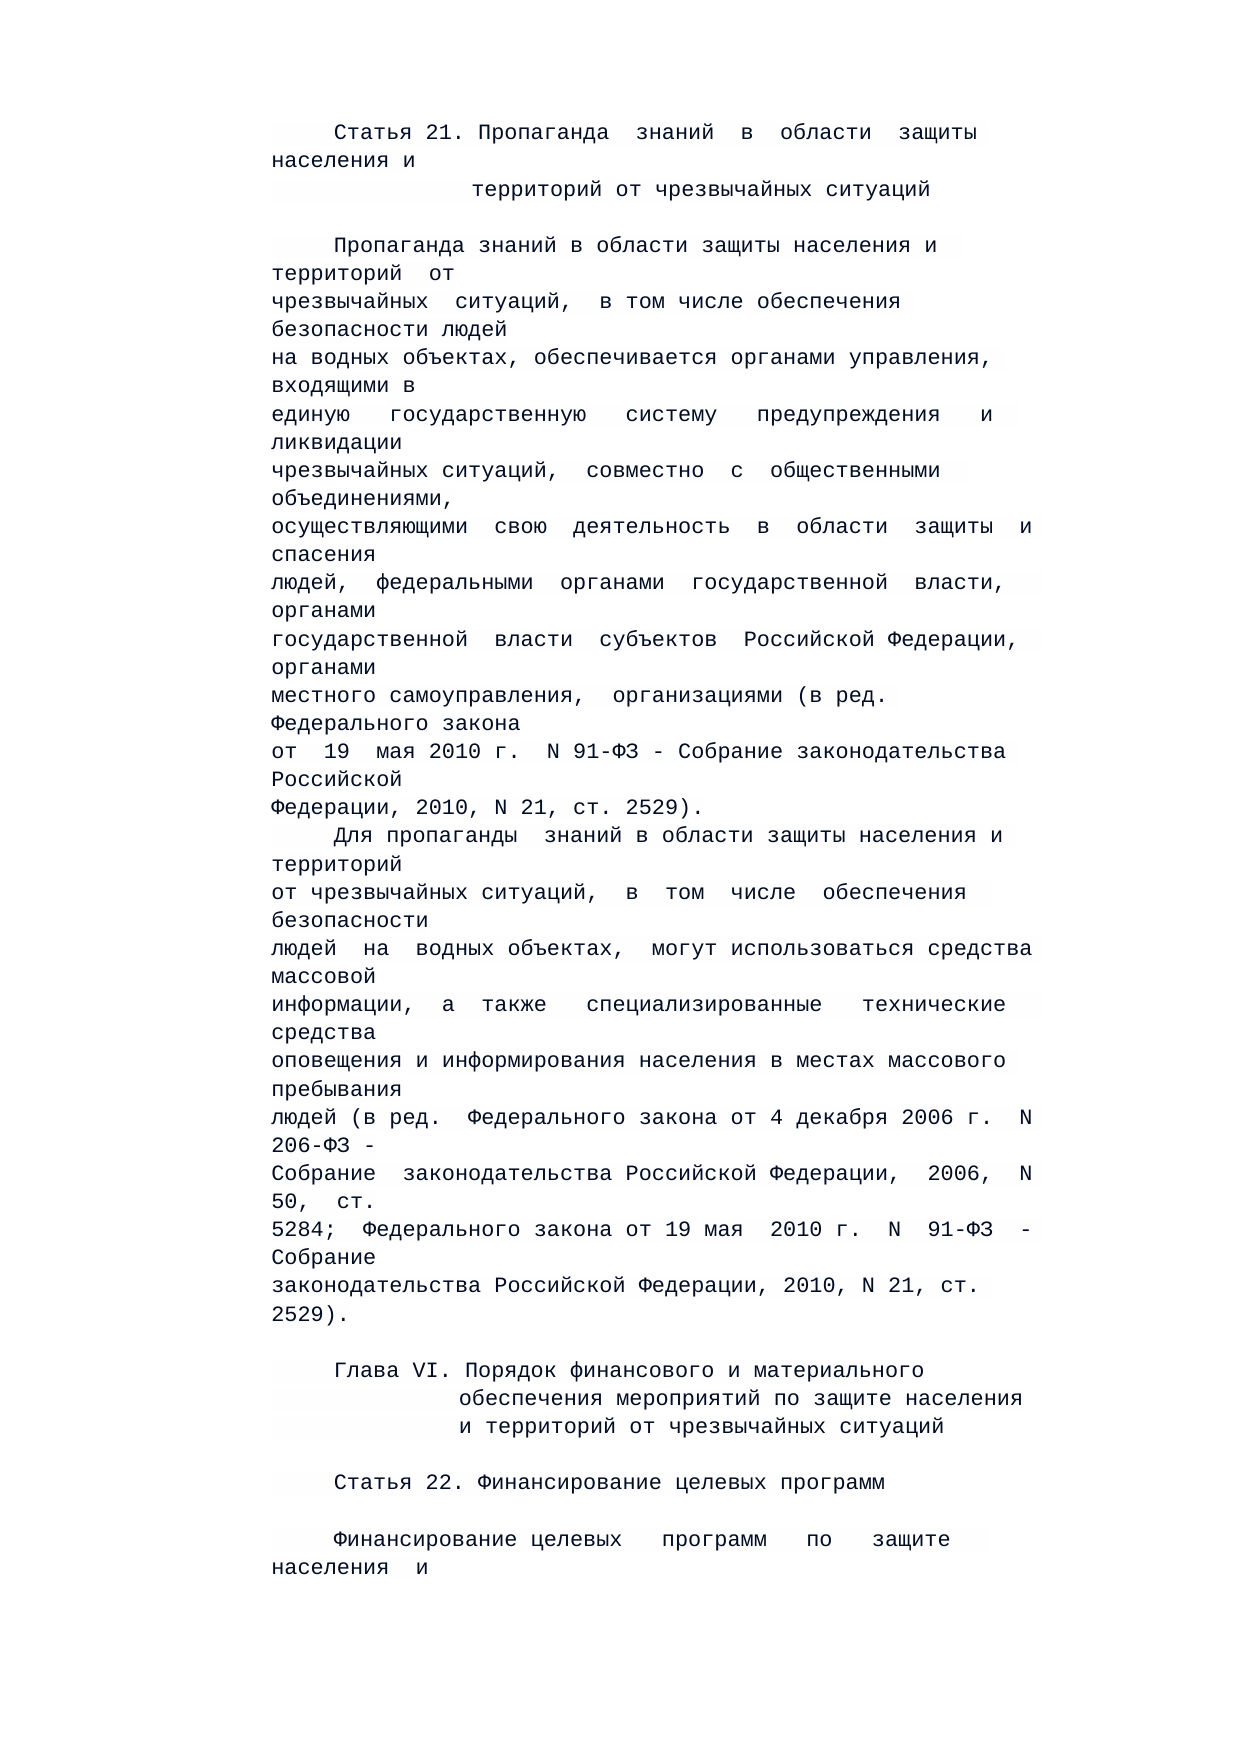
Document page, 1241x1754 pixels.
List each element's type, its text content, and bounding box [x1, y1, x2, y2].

text единую государственную систему предупреждения и ликвидации [271, 399, 1058, 456]
text Финансирование целевых программ по защите населения и [271, 1524, 1058, 1581]
text Для пропаганды знаний в области защиты населения и территорий [271, 821, 1058, 877]
text Статья 22. Финансирование целевых программ [271, 1468, 1058, 1496]
text 5284; Федерального закона от 19 мая 2010 г. N 91-ФЗ - Собрание [271, 1215, 1058, 1271]
text на водных объектах, обеспечивается органами управления, входящими в [271, 343, 1058, 399]
text Пропаганда знаний в области защиты населения и территорий от [271, 231, 1058, 287]
text местного самоуправления, организациями (в ред. Федерального закона [271, 681, 1058, 737]
text людей, федеральными органами государственной власти, органами [271, 568, 1058, 624]
text от 19 мая 2010 г. N 91-ФЗ - Собрание законодательства Российской [271, 737, 1058, 793]
text от чрезвычайных ситуаций, в том числе обеспечения безопасности [271, 877, 1058, 934]
text людей на водных объектах, могут использоваться средства массовой [271, 934, 1058, 990]
text территорий от чрезвычайных ситуаций [271, 174, 1058, 202]
text чрезвычайных ситуаций, совместно с общественными объединениями, [271, 456, 1058, 512]
text и территорий от чрезвычайных ситуаций [271, 1412, 1058, 1440]
text обеспечения мероприятий по защите населения [271, 1384, 1058, 1412]
text Собрание законодательства Российской Федерации, 2006, N 50, ст. [271, 1159, 1058, 1215]
text оповещения и информирования населения в местах массового пребывания [271, 1046, 1058, 1102]
text чрезвычайных ситуаций, в том числе обеспечения безопасности людей [271, 287, 1058, 343]
text осуществляющими свою деятельность в области защиты и спасения [271, 512, 1058, 568]
text людей (в ред. Федерального закона от 4 декабря 2006 г. N 206-ФЗ - [271, 1102, 1058, 1159]
text законодательства Российской Федерации, 2010, N 21, ст. 2529). [271, 1271, 1058, 1327]
text Федерации, 2010, N 21, ст. 2529). [271, 793, 1058, 821]
text Глава VI. Порядок финансового и материального [271, 1356, 1058, 1384]
text информации, а также специализированные технические средства [271, 990, 1058, 1046]
text государственной власти субъектов Российской Федерации, органами [271, 624, 1058, 681]
text Статья 21. Пропаганда знаний в области защиты населения и [271, 118, 1058, 174]
